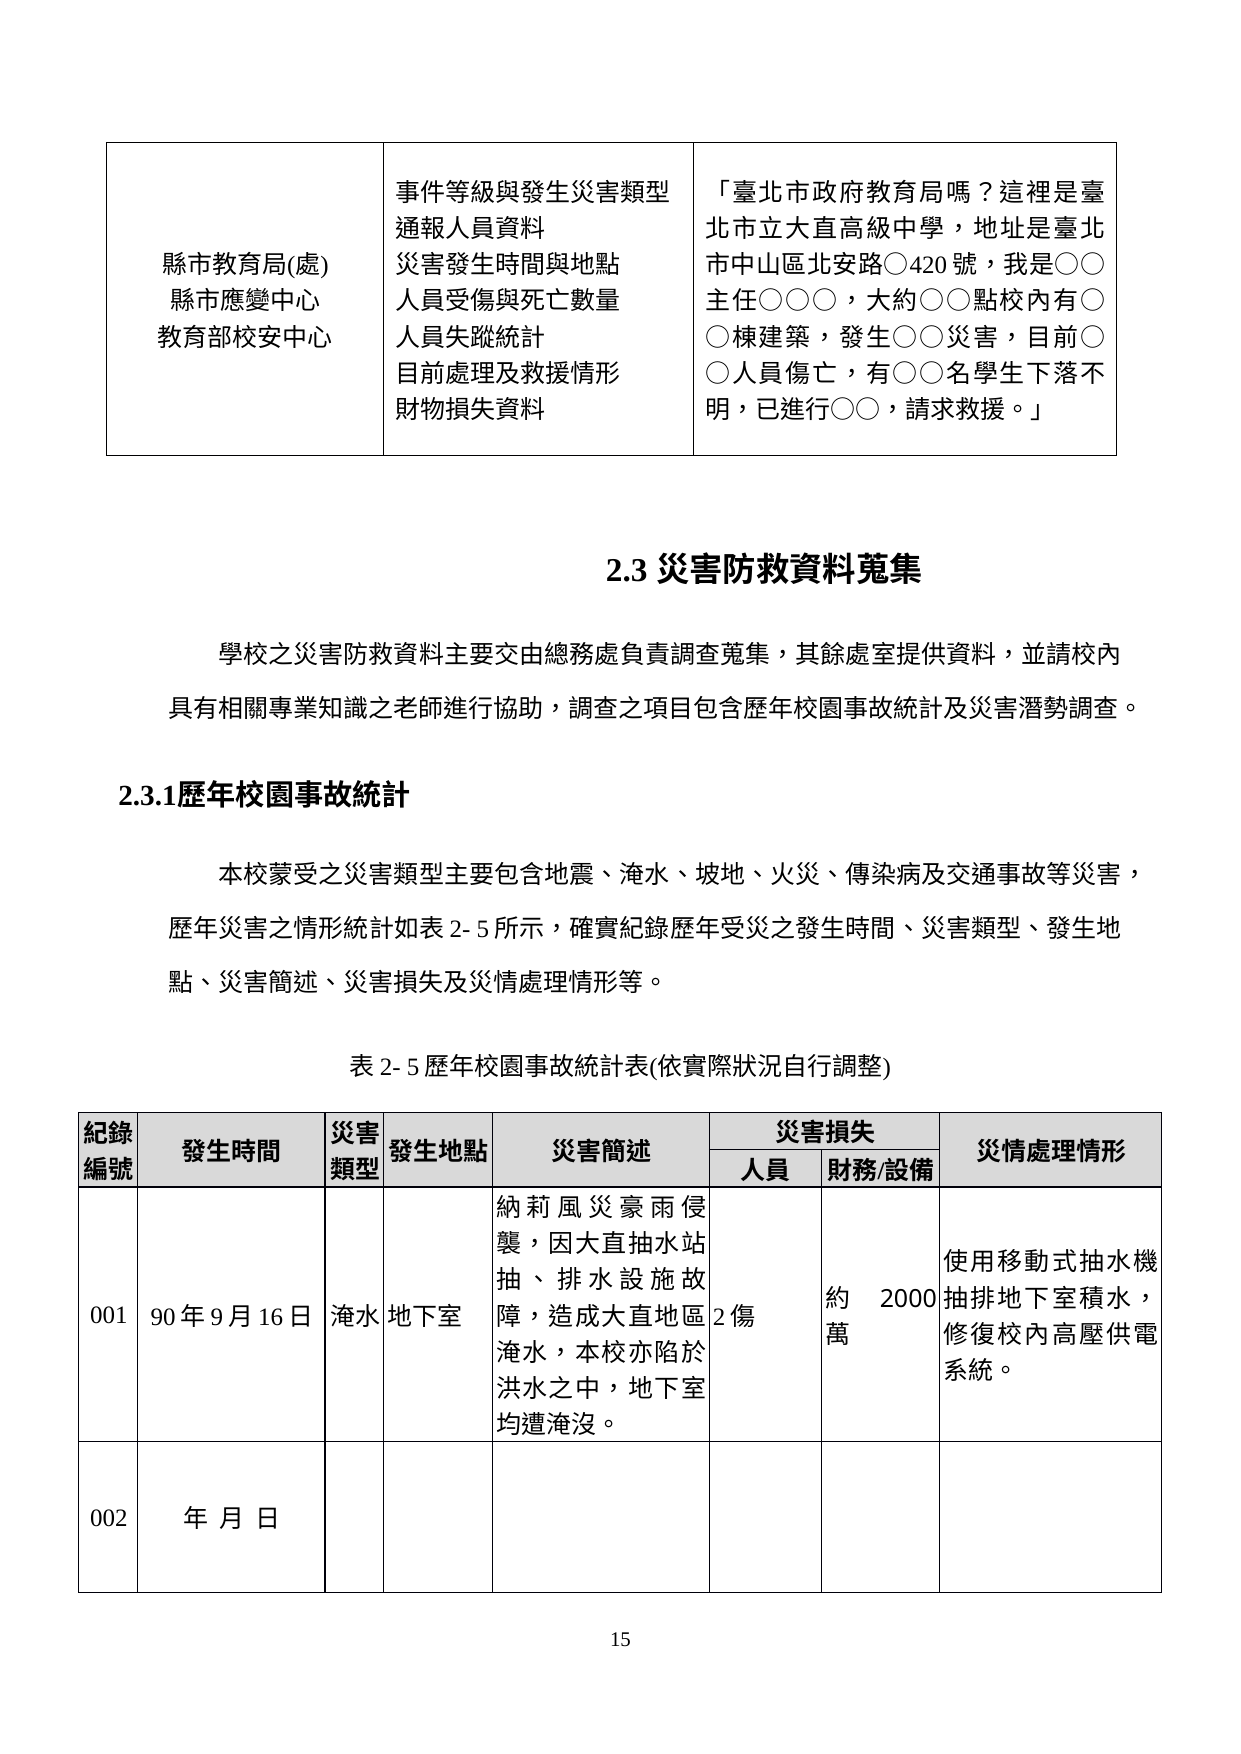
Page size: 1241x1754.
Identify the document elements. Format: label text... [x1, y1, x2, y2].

table_header 發生時間 [138, 1113, 324, 1186]
table_cell [384, 1442, 492, 1592]
text 學校之災害防救資料主要交由總務處負責調查蒐集，其餘處室提供資料，並請校內具有相關專業知識之老師進行協助，調查之項目包含歷年校園事故統計及災害潛勢調查。 [168, 634, 1122, 725]
table_cell [940, 1442, 1161, 1592]
table_cell 002 [79, 1442, 137, 1592]
table_cell 納莉風災豪雨侵襲，因大直抽水站抽、排水設施故障，造成大直地區淹水，本校亦陷於洪水之中，地下室均遭淹沒。 [493, 1188, 709, 1441]
table_cell 地下室 [384, 1188, 492, 1441]
table_cell [493, 1442, 709, 1592]
subtitle 災害防救資料蒐集 [606, 543, 1122, 591]
table_cell 年 月 日 [138, 1442, 324, 1592]
table_header 紀錄編號 [79, 1113, 137, 1186]
table_header 災害類型 [326, 1113, 383, 1186]
table_header 災情處理情形 [940, 1113, 1161, 1186]
text 表2- 5歷年校園事故統計表(依實際狀況自行調整) [118, 1046, 1122, 1083]
table_cell 淹水 [326, 1188, 383, 1441]
table_cell 90年9月16日 [138, 1188, 324, 1441]
table_cell 001 [79, 1188, 137, 1441]
table_cell 事件等級與發生災害類型 通報人員資料 災害發生時間與地點 人員受傷與死亡數量 人員失蹤統計 目前處理及救援情形 財物損失資料 [384, 143, 693, 455]
table_cell 縣市教育局(處) 縣市應變中心 教育部校安中心 [107, 143, 383, 455]
text 本校蒙受之災害類型主要包含地震、淹水、坡地、火災、傳染病及交通事故等災害，歷年災害之情形統計如表2- 5所示，確實紀錄歷年受災之發生時間、災害類型、發生地點、災害簡述、災害損失及災情處理情形等。 [168, 854, 1122, 999]
table_cell 2傷 [710, 1188, 821, 1441]
table_cell [326, 1442, 383, 1592]
table_header 災害簡述 [493, 1113, 709, 1186]
table_header 災害損失 [710, 1113, 939, 1149]
table_cell 約2000萬 [822, 1188, 939, 1441]
table_cell [822, 1442, 939, 1592]
table_cell [710, 1442, 821, 1592]
table_cell 財務/設備 [822, 1150, 939, 1186]
subtitle 歷年校園事故統計 [118, 772, 1122, 814]
table_cell 人員 [710, 1150, 821, 1186]
table_header 發生地點 [384, 1113, 492, 1186]
table_cell 使用移動式抽水機抽排地下室積水，修復校內高壓供電系統。 [940, 1188, 1161, 1441]
table_cell 「臺北市政府教育局嗎？這裡是臺北市立大直高級中學，地址是臺北市中山區北安路○420號，我是○○主任○○○，大約○○點校內有○○棟建築，發生○○災害，目前○○人員傷亡，有○○名學生下落不明，已進行○○，請求救援。」 [694, 143, 1116, 455]
